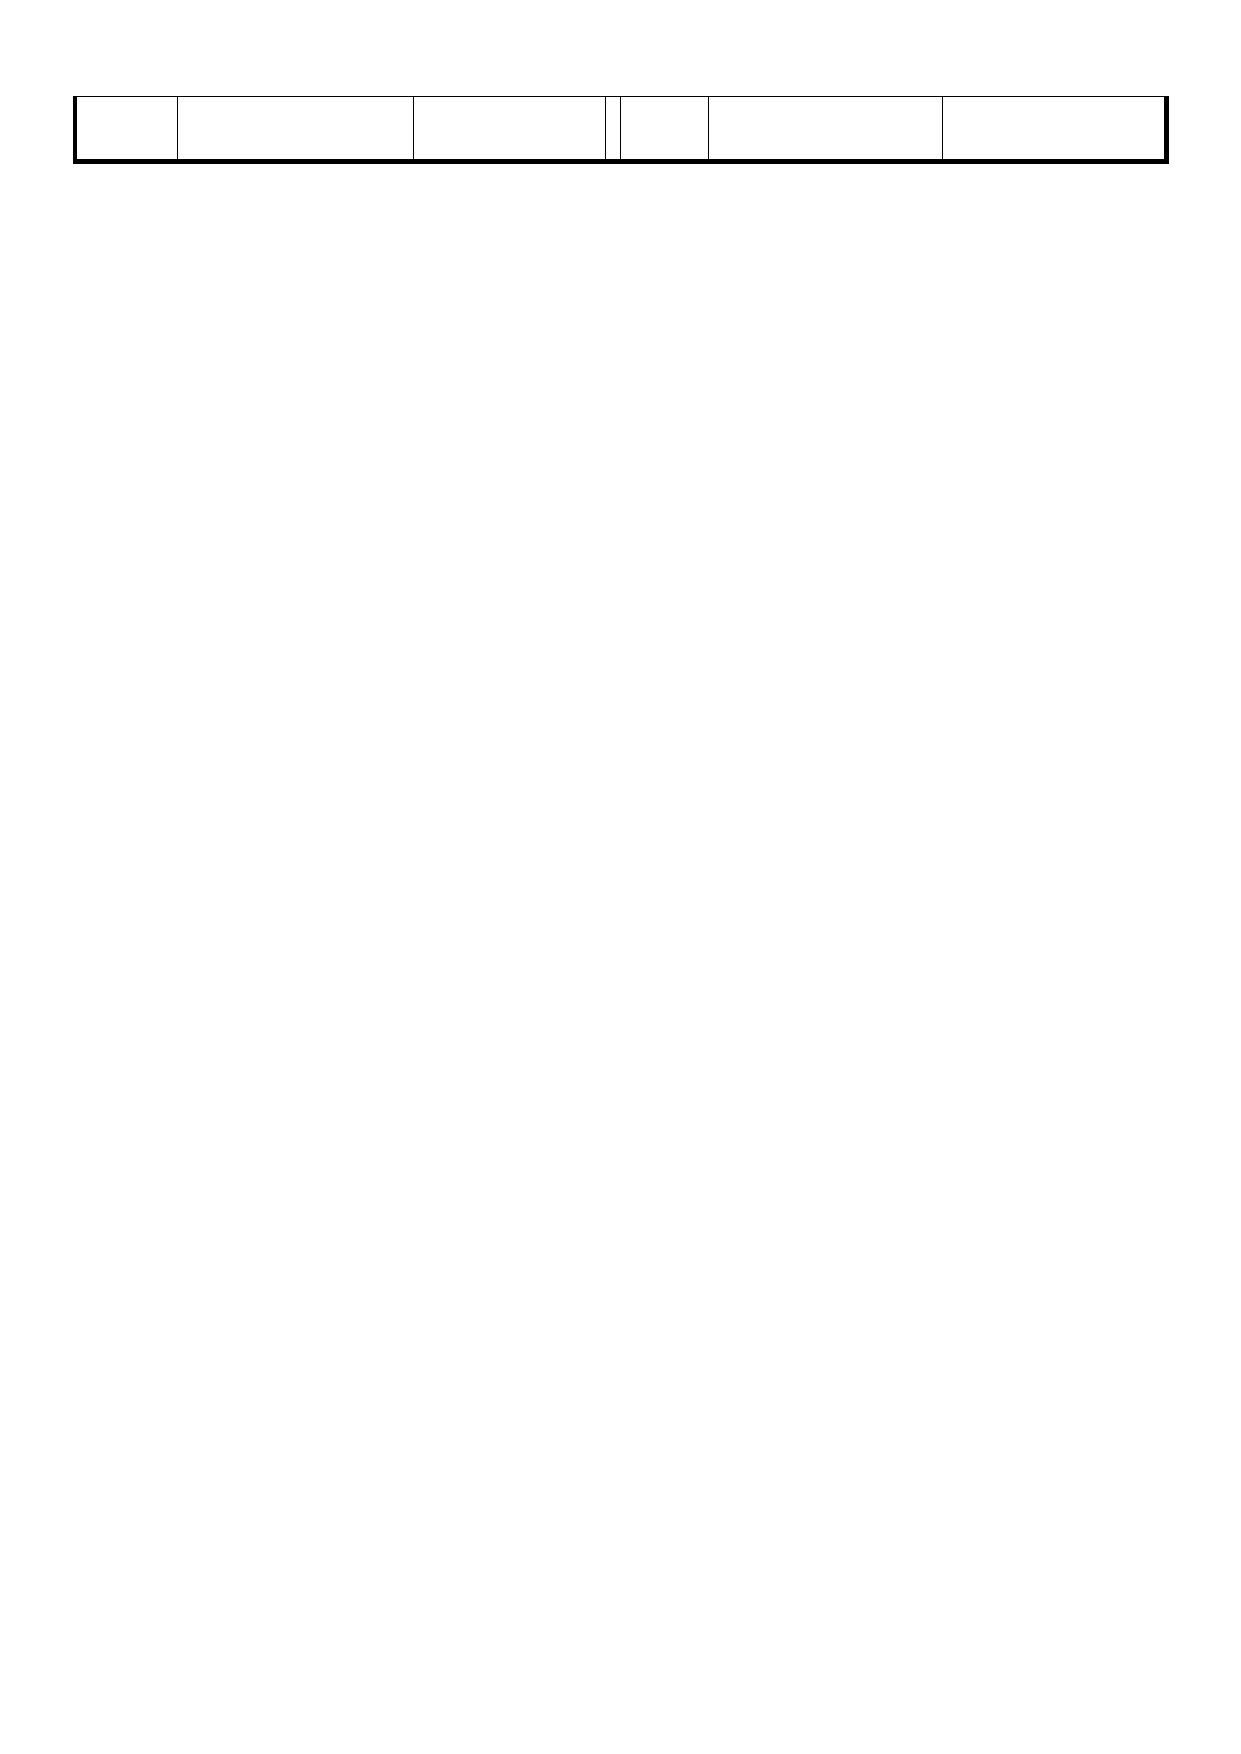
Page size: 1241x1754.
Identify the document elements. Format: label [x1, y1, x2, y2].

table_cell [709, 97, 942, 159]
table_cell [606, 97, 620, 159]
table_cell [621, 97, 708, 159]
table_cell [943, 97, 1164, 159]
table_cell [414, 97, 605, 159]
table_cell [178, 97, 413, 159]
table_cell [77, 97, 177, 159]
